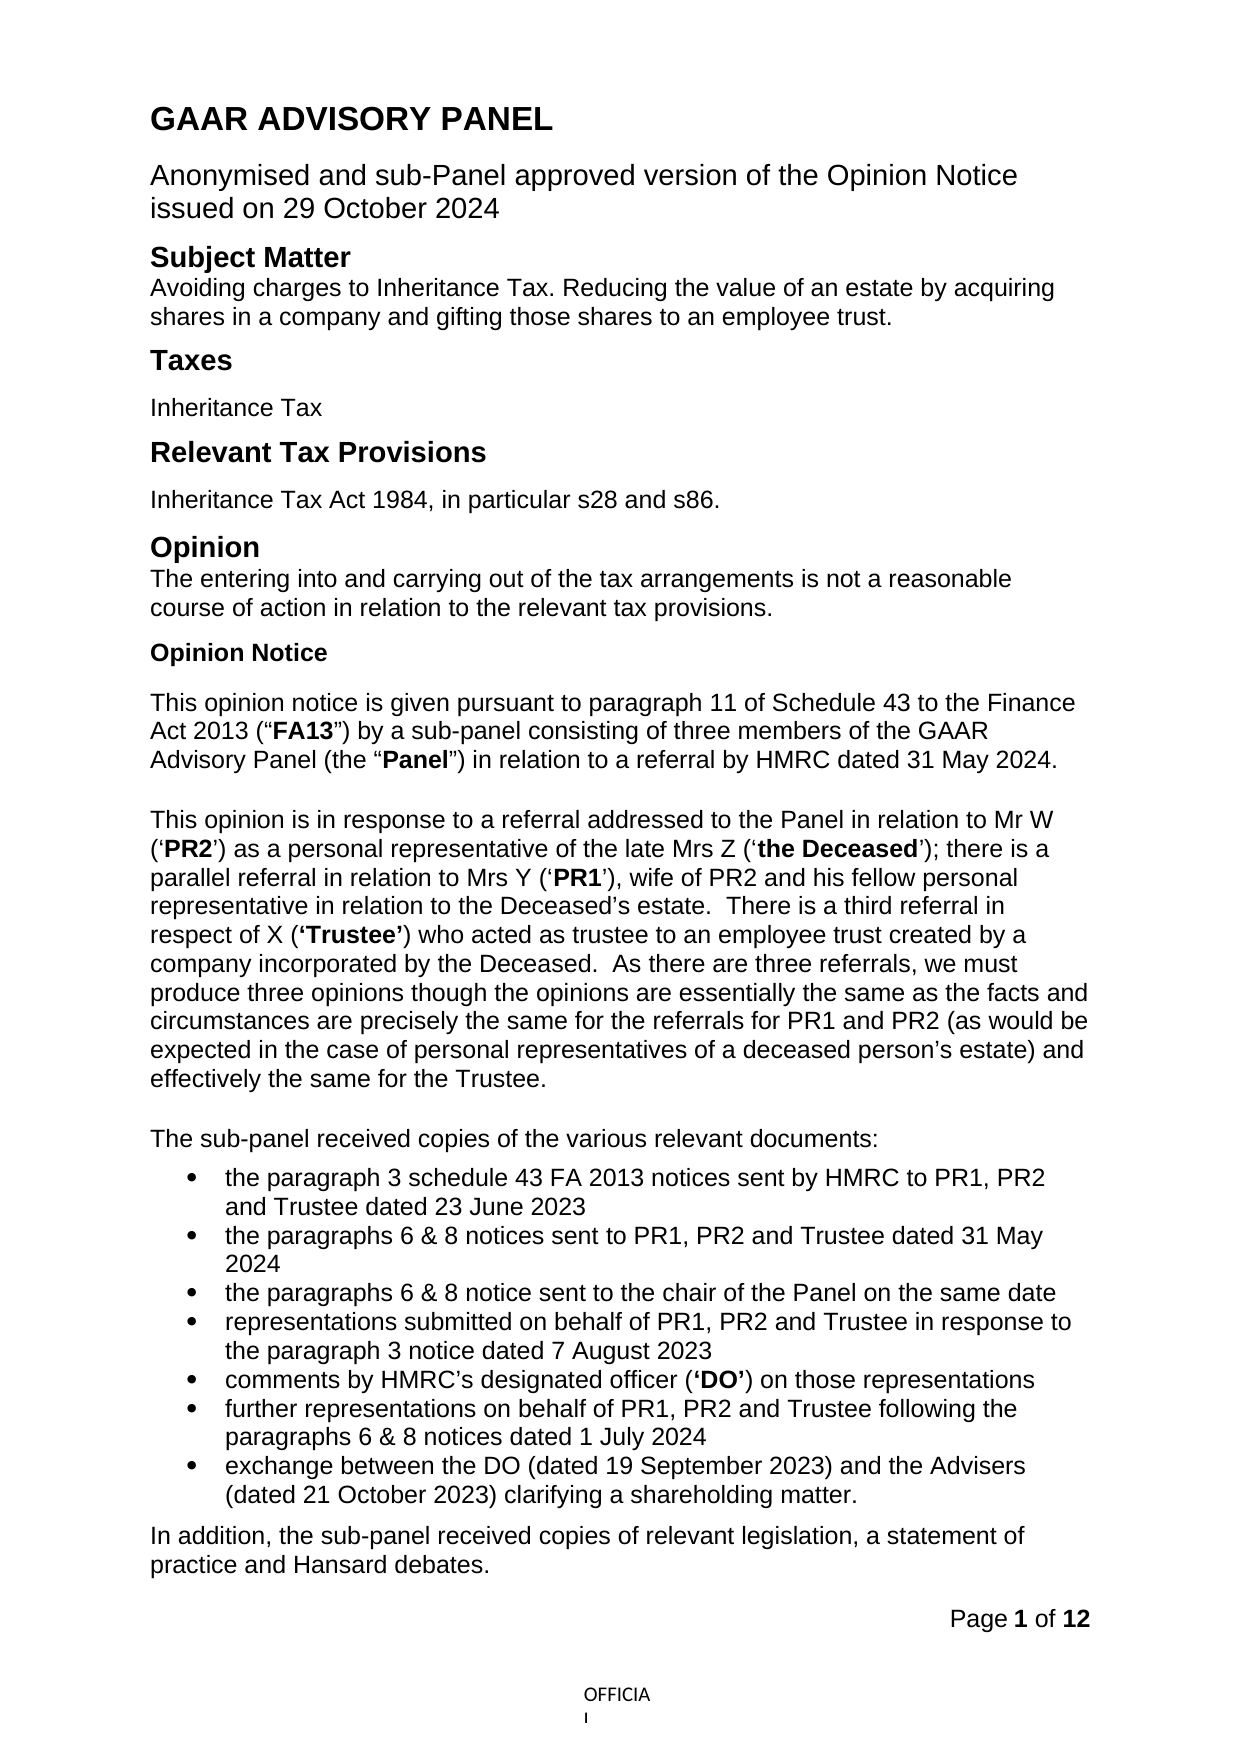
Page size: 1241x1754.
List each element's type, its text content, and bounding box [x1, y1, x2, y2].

text The sub-panel received copies of the various relevant documents: [150, 1124, 1090, 1153]
subtitle Subject Matter [150, 240, 1090, 273]
text Inheritance Tax Act 1984, in particular s28 and s86. [150, 485, 1090, 514]
list comments by HMRC’s designated officer (‘DO’) on those representations [187, 1365, 1090, 1393]
list representations submitted on behalf of PR1, PR2 and Trustee in response to the paragraph 3 notice dated 7 August 2023 [187, 1307, 1090, 1365]
text Inheritance Tax [150, 393, 1090, 422]
list the paragraph 3 schedule 43 FA 2013 notices sent by HMRC to PR1, PR2 and Trustee dated 23 June 2023 [187, 1163, 1090, 1221]
subtitle Opinion [150, 530, 1090, 564]
text This opinion notice is given pursuant to paragraph 11 of Schedule 43 to the Finance Act 2013 (“FA13”) by a sub-panel consisting of three members of the GAAR Advisory Panel (the “Panel”) in relation to a referral by HMRC dated 31 May 2024. [150, 688, 1090, 774]
text In addition, the sub-panel received copies of relevant legislation, a statement of practice and Hansard debates. [150, 1521, 1090, 1579]
list the paragraphs 6 & 8 notice sent to the chair of the Panel on the same date [187, 1278, 1090, 1307]
list further representations on behalf of PR1, PR2 and Trustee following the paragraphs 6 & 8 notices dated 1 July 2024 [187, 1393, 1090, 1451]
text Avoiding charges to Inheritance Tax. Reducing the value of an estate by acquiring shares in a company and gifting those shares to an employee trust. [150, 273, 1090, 331]
subtitle GAAR ADVISORY PANEL [150, 99, 1090, 137]
text Anonymised and sub-Panel approved version of the Opinion Notice issued on 29 October 2024 [150, 158, 1090, 225]
text This opinion is in response to a referral addressed to the Panel in relation to Mr W (‘PR2’) as a personal representative of the late Mrs Z (‘the Deceased’); there is a parallel referral in relation to Mrs Y (‘PR1’), wife of PR2 and his fellow personal representative in relation to the Deceased’s estate. There is a third referral in respect of X (‘Trustee’) who acted as trustee to an employee trust created by a company incorporated by the Deceased. As there are three referrals, we must produce three opinions though the opinions are essentially the same as the facts and circumstances are precisely the same for the referrals for PR1 and PR2 (as would be expected in the case of personal representatives of a deceased person’s estate) and effectively the same for the Trustee. [150, 805, 1090, 1093]
list the paragraphs 6 & 8 notices sent to PR1, PR2 and Trustee dated 31 May 2024 [187, 1221, 1090, 1278]
subtitle Opinion Notice [150, 638, 1090, 667]
subtitle Relevant Tax Provisions [150, 435, 1090, 468]
text The entering into and carrying out of the tax arrangements is not a reasonable course of action in relation to the relevant tax provisions. [150, 564, 1090, 621]
list exchange between the DO (dated 19 September 2023) and the Advisers (dated 21 October 2023) clarifying a shareholding matter. [187, 1451, 1090, 1509]
subtitle Taxes [150, 343, 1090, 377]
